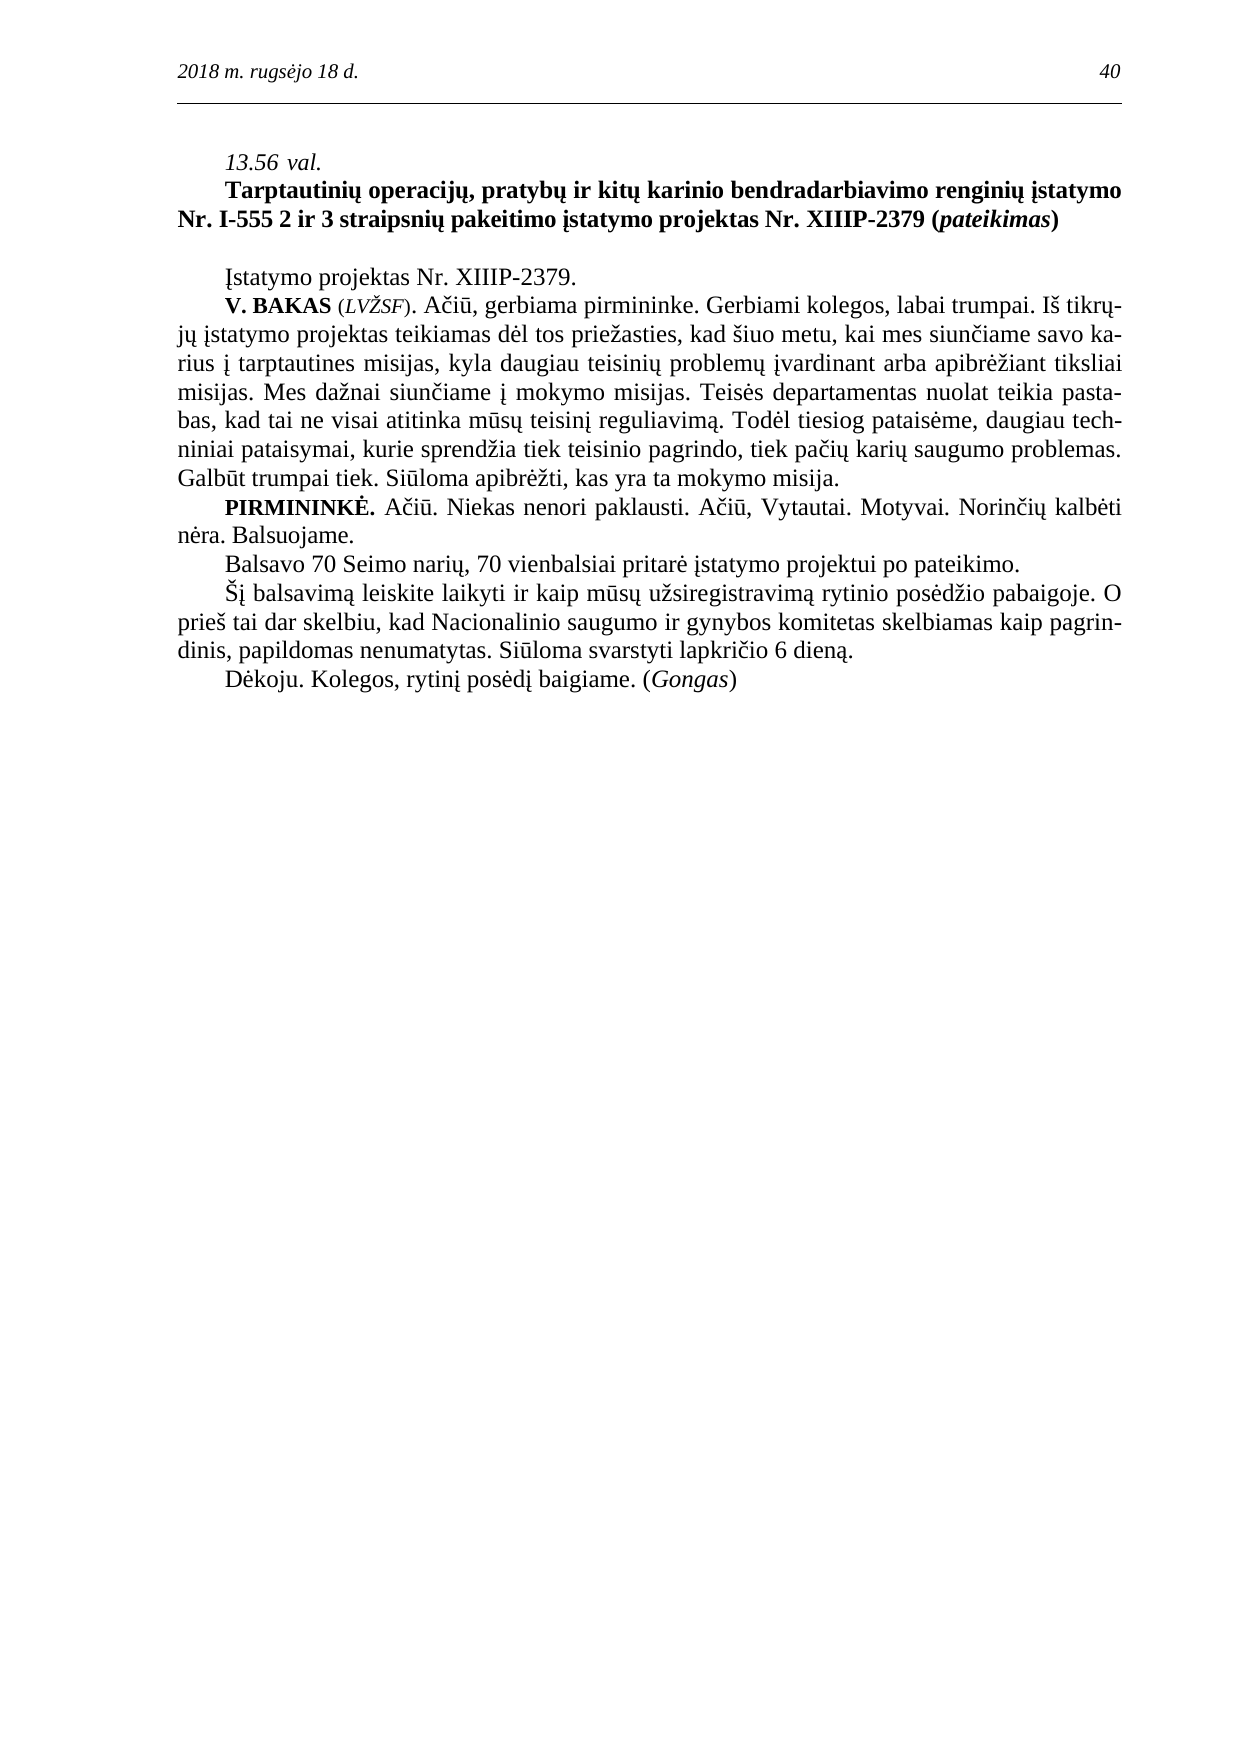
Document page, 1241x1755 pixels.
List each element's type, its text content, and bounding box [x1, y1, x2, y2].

text Įsta­ty­mo pro­jek­tas Nr. XIIIP-2379. [177, 262, 1122, 290]
text 13.56 val. [224, 148, 1122, 175]
text PIRMININKĖ. Ačiū. Nie­kas ne­no­ri pa­klaus­ti. Ačiū, Vy­tau­tai. Mo­ty­vai. No­rin­čių kal­bė­ti nė­ra. Bal­suo­ja­me. [177, 492, 1122, 549]
text Šį bal­sa­vi­mą leis­ki­te lai­ky­ti ir kaip mū­sų už­si­re­gist­ra­vi­mą ry­ti­nio po­sė­džio pa­bai­go­je. O prieš tai dar skel­biu, kad Na­cio­na­li­nio sau­gu­mo ir gy­ny­bos ko­mi­te­tas skel­bia­mas kaip pa­grin­di­nis, pa­pil­do­mas ne­nu­ma­ty­tas. Siū­lo­ma svars­ty­ti lap­kri­čio 6 die­ną. [177, 578, 1122, 664]
text Tarp­tau­ti­nių ope­ra­ci­jų, pra­ty­bų ir ki­tų ka­ri­nio ben­dra­dar­bia­vi­mo ren­gi­nių įsta­ty­mo Nr. I-555 2 ir 3 straips­nių pa­kei­ti­mo įsta­ty­mo pro­jek­tas Nr. XIIIP-2379 (pa­tei­ki­mas) [177, 175, 1122, 233]
text Dė­ko­ju. Ko­le­gos, ry­ti­nį po­sė­dį bai­gia­me. (Gon­gas) [177, 664, 1122, 693]
text Bal­sa­vo 70 Sei­mo na­rių, 70 vien­bal­siai pri­ta­rė įsta­ty­mo pro­jek­tui po pa­tei­ki­mo. [177, 549, 1122, 578]
text V. BAKAS (LVŽSF). Ačiū, ger­bia­ma pir­mi­nin­ke. Ger­bia­mi ko­le­gos, la­bai trum­pai. Iš tik­rų­jų įsta­ty­mo pro­jek­tas tei­kia­mas dėl tos prie­žas­ties, kad šiuo me­tu, kai mes siun­čia­me sa­vo ka­rius į tarp­tau­ti­nes mi­si­jas, ky­la dau­giau tei­si­nių pro­ble­mų įvar­di­nant ar­ba api­brė­žiant tiks­liai mi­si­jas. Mes daž­nai siun­čia­me į mo­ky­mo mi­si­jas. Tei­sės de­par­ta­men­tas nuo­lat tei­kia pa­sta­bas, kad tai ne vi­sai ati­tin­ka mū­sų tei­si­nį re­gu­lia­vi­mą. To­dėl tie­siog pa­tai­sė­me, dau­giau tech­ni­niai pa­tai­sy­mai, ku­rie spren­džia tiek tei­si­nio pa­grin­do, tiek pa­čių ka­rių sau­gu­mo pro­ble­mas. Gal­būt trum­pai tiek. Siū­lo­ma api­brėž­ti, kas yra ta mo­ky­mo mi­si­ja. [177, 290, 1122, 492]
